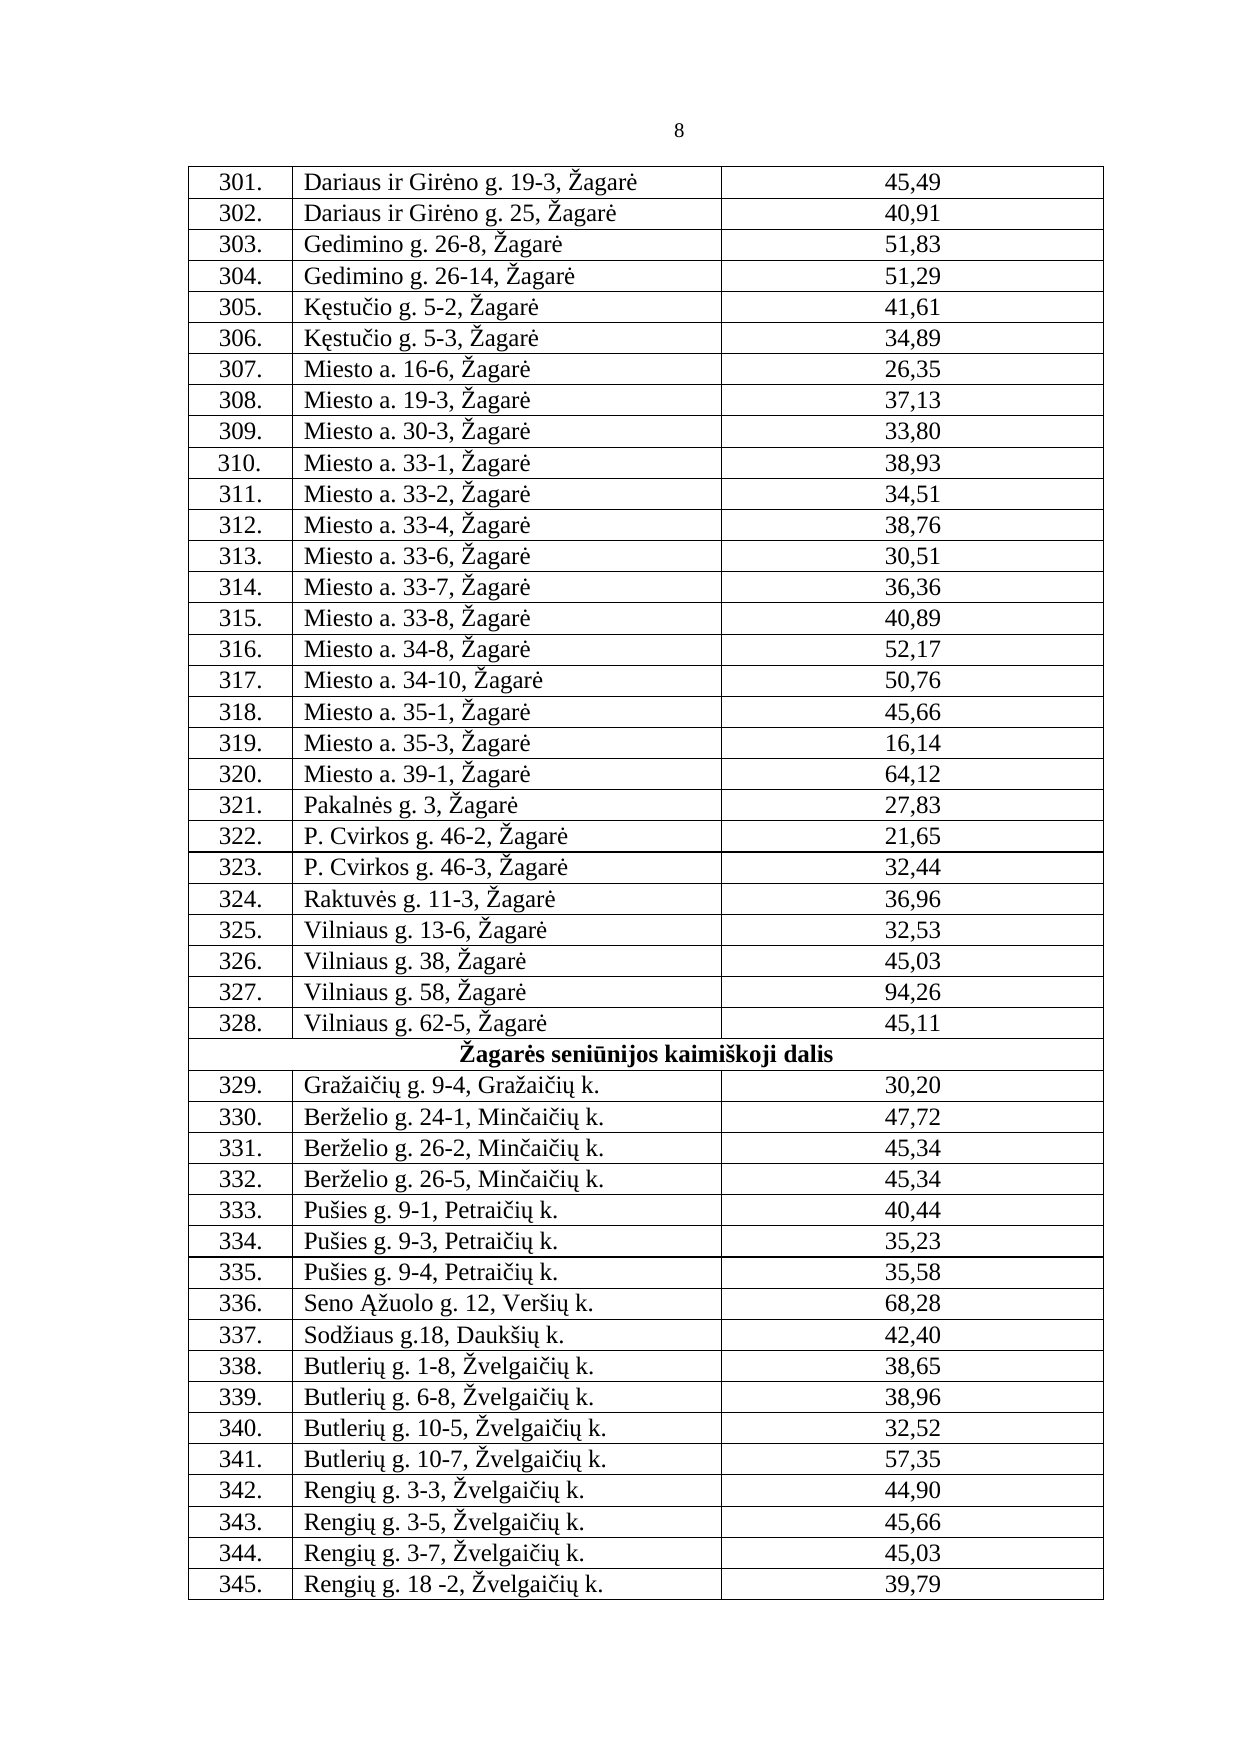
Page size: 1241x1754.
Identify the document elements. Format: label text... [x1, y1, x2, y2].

table_cell 340. [189, 1413, 292, 1443]
table_cell Miesto a. 39-1, Žagarė [293, 759, 721, 789]
table_cell Pušies g. 9-1, Petraičių k. [293, 1195, 721, 1225]
table_cell 341. [189, 1444, 292, 1474]
table_cell 311. [189, 479, 292, 509]
table_cell 38,96 [722, 1382, 1103, 1412]
table_cell Berželio g. 24-1, Minčaičių k. [293, 1102, 721, 1132]
table_cell 305. [189, 292, 292, 322]
table_cell 335. [189, 1258, 292, 1287]
table_cell 312. [189, 510, 292, 540]
table_cell 310. [189, 448, 292, 478]
table_cell Butlerių g. 6-8, Žvelgaičių k. [293, 1382, 721, 1412]
table_cell 334. [189, 1226, 292, 1256]
table_cell 321. [189, 790, 292, 820]
table_cell 306. [189, 323, 292, 353]
table_cell 68,28 [722, 1289, 1103, 1319]
table_cell 327. [189, 977, 292, 1007]
table_cell 16,14 [722, 728, 1103, 758]
table_cell 94,26 [722, 977, 1103, 1007]
table_cell Berželio g. 26-2, Minčaičių k. [293, 1133, 721, 1163]
table_cell Miesto a. 33-4, Žagarė [293, 510, 721, 540]
table_cell 45,66 [722, 1507, 1103, 1537]
table_cell 45,34 [722, 1164, 1103, 1194]
table_cell 38,76 [722, 510, 1103, 540]
table_cell 331. [189, 1133, 292, 1163]
table_cell Miesto a. 33-7, Žagarė [293, 572, 721, 602]
table_cell 38,93 [722, 448, 1103, 478]
table_cell Butlerių g. 10-5, Žvelgaičių k. [293, 1413, 721, 1443]
table_cell 314. [189, 572, 292, 602]
table_cell 32,53 [722, 915, 1103, 945]
table_cell Rengių g. 3-3, Žvelgaičių k. [293, 1475, 721, 1506]
table_cell Miesto a. 33-1, Žagarė [293, 448, 721, 478]
table_cell Žagarės seniūnijos kaimiškoji dalis [189, 1039, 1103, 1069]
table_cell 315. [189, 603, 292, 633]
table_cell 30,51 [722, 541, 1103, 571]
table_cell 316. [189, 635, 292, 664]
table_cell Miesto a. 16-6, Žagarė [293, 354, 721, 384]
table_cell Miesto a. 33-8, Žagarė [293, 603, 721, 633]
table_cell 51,29 [722, 261, 1103, 291]
table_cell Vilniaus g. 62-5, Žagarė [293, 1008, 721, 1038]
table_cell 44,90 [722, 1475, 1103, 1506]
table_cell Miesto a. 34-8, Žagarė [293, 635, 721, 664]
table_cell 35,58 [722, 1258, 1103, 1287]
table_cell 32,52 [722, 1413, 1103, 1443]
table_cell 36,96 [722, 884, 1103, 914]
table_cell 345. [189, 1569, 292, 1599]
table_cell Vilniaus g. 13-6, Žagarė [293, 915, 721, 945]
table_cell Kęstučio g. 5-2, Žagarė [293, 292, 721, 322]
table_cell Miesto a. 33-6, Žagarė [293, 541, 721, 571]
table_cell 39,79 [722, 1569, 1103, 1599]
table_cell 333. [189, 1195, 292, 1225]
table_cell 325. [189, 915, 292, 945]
table_cell P. Cvirkos g. 46-3, Žagarė [293, 853, 721, 883]
table_cell 329. [189, 1071, 292, 1101]
table_cell 21,65 [722, 821, 1103, 851]
table_cell Dariaus ir Girėno g. 19-3, Žagarė [293, 167, 721, 197]
table_cell 322. [189, 821, 292, 851]
table_cell 342. [189, 1475, 292, 1506]
table_cell P. Cvirkos g. 46-2, Žagarė [293, 821, 721, 851]
table_cell 332. [189, 1164, 292, 1194]
table_cell 47,72 [722, 1102, 1103, 1132]
table_cell 307. [189, 354, 292, 384]
table_cell Gražaičių g. 9-4, Gražaičių k. [293, 1071, 721, 1101]
table_cell 308. [189, 385, 292, 415]
table_cell Berželio g. 26-5, Minčaičių k. [293, 1164, 721, 1194]
table_cell 41,61 [722, 292, 1103, 322]
table_cell 36,36 [722, 572, 1103, 602]
table_cell 34,51 [722, 479, 1103, 509]
table_cell 45,11 [722, 1008, 1103, 1038]
table_cell Kęstučio g. 5-3, Žagarė [293, 323, 721, 353]
table_cell Gedimino g. 26-14, Žagarė [293, 261, 721, 291]
table_cell Rengių g. 3-7, Žvelgaičių k. [293, 1538, 721, 1568]
table_cell 50,76 [722, 666, 1103, 696]
table_cell 337. [189, 1320, 292, 1350]
table_cell 57,35 [722, 1444, 1103, 1474]
table_cell 320. [189, 759, 292, 789]
table_cell 318. [189, 697, 292, 727]
table_cell 32,44 [722, 853, 1103, 883]
table_cell 338. [189, 1351, 292, 1381]
table_cell 42,40 [722, 1320, 1103, 1350]
table_cell Miesto a. 33-2, Žagarė [293, 479, 721, 509]
table_cell 34,89 [722, 323, 1103, 353]
table_cell Vilniaus g. 38, Žagarė [293, 946, 721, 976]
table_cell 328. [189, 1008, 292, 1038]
table_cell 309. [189, 416, 292, 447]
table_cell Miesto a. 35-3, Žagarė [293, 728, 721, 758]
table_cell Miesto a. 35-1, Žagarė [293, 697, 721, 727]
table_cell 51,83 [722, 230, 1103, 260]
table_cell 33,80 [722, 416, 1103, 447]
table_cell Miesto a. 19-3, Žagarė [293, 385, 721, 415]
table_cell 304. [189, 261, 292, 291]
table_cell 45,03 [722, 946, 1103, 976]
table_cell Pakalnės g. 3, Žagarė [293, 790, 721, 820]
table_cell Miesto a. 34-10, Žagarė [293, 666, 721, 696]
table_cell 40,91 [722, 199, 1103, 228]
table_cell 64,12 [722, 759, 1103, 789]
table_cell 343. [189, 1507, 292, 1537]
table_cell 45,03 [722, 1538, 1103, 1568]
table_cell 26,35 [722, 354, 1103, 384]
table_cell 40,89 [722, 603, 1103, 633]
table_cell 326. [189, 946, 292, 976]
table_cell Rengių g. 3-5, Žvelgaičių k. [293, 1507, 721, 1537]
table_cell Pušies g. 9-3, Petraičių k. [293, 1226, 721, 1256]
table_cell Butlerių g. 1-8, Žvelgaičių k. [293, 1351, 721, 1381]
table_cell Pušies g. 9-4, Petraičių k. [293, 1258, 721, 1287]
table_cell 45,34 [722, 1133, 1103, 1163]
table_cell Dariaus ir Girėno g. 25, Žagarė [293, 199, 721, 228]
table_cell 319. [189, 728, 292, 758]
table_cell 323. [189, 853, 292, 883]
table_cell Vilniaus g. 58, Žagarė [293, 977, 721, 1007]
table_cell 38,65 [722, 1351, 1103, 1381]
table_cell 324. [189, 884, 292, 914]
table_cell 30,20 [722, 1071, 1103, 1101]
table_cell 317. [189, 666, 292, 696]
table_cell 344. [189, 1538, 292, 1568]
table_cell 336. [189, 1289, 292, 1319]
table_cell Seno Ąžuolo g. 12, Veršių k. [293, 1289, 721, 1319]
table_cell 330. [189, 1102, 292, 1132]
table_cell 52,17 [722, 635, 1103, 664]
table_cell Rengių g. 18 -2, Žvelgaičių k. [293, 1569, 721, 1599]
table_cell Gedimino g. 26-8, Žagarė [293, 230, 721, 260]
table_cell Butlerių g. 10-7, Žvelgaičių k. [293, 1444, 721, 1474]
table_cell 45,49 [722, 167, 1103, 197]
table_cell 339. [189, 1382, 292, 1412]
table_cell 302. [189, 199, 292, 228]
table_cell 35,23 [722, 1226, 1103, 1256]
table_cell Sodžiaus g.18, Daukšių k. [293, 1320, 721, 1350]
table_cell 40,44 [722, 1195, 1103, 1225]
table_cell 45,66 [722, 697, 1103, 727]
table_cell 27,83 [722, 790, 1103, 820]
table_cell 313. [189, 541, 292, 571]
table_cell 301. [189, 167, 292, 197]
table_cell Raktuvės g. 11-3, Žagarė [293, 884, 721, 914]
table_cell 37,13 [722, 385, 1103, 415]
table_cell Miesto a. 30-3, Žagarė [293, 416, 721, 447]
table_cell 303. [189, 230, 292, 260]
